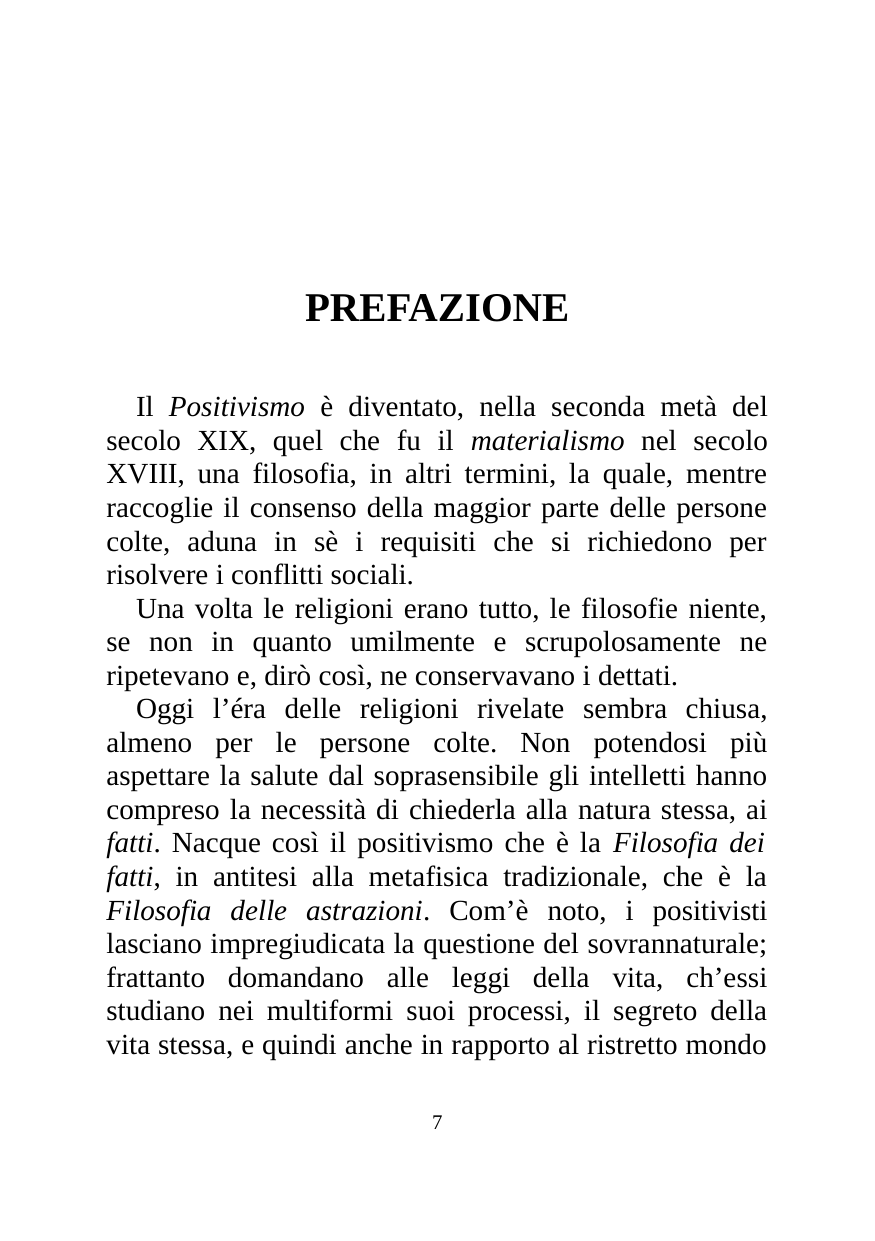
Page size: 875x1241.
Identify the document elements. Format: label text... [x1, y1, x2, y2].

subtitle PREFAZIONE [106, 283, 768, 330]
text Una volta le religioni erano tutto, le filosofie niente, se non in quanto umilmente e scrupolosamente ne ripetevano e, dirò così, ne conservavano i dettati. [106, 591, 768, 691]
text Il Positivismo è diventato, nella seconda metà del secolo XIX, quel che fu il materialismo nel secolo XVIII, una filosofia, in altri termini, la quale, mentre raccoglie il consenso della maggior parte delle persone colte, aduna in sè i requisiti che si richiedono per risolvere i conflitti sociali. [106, 389, 768, 591]
text Oggi l’éra delle religioni rivelate sembra chiusa, almeno per le persone colte. Non potendosi più aspettare la salute dal soprasensibile gli intelletti hanno compreso la necessità di chiederla alla natura stessa, ai fatti. Nacque così il positivismo che è la Filosofia dei fatti, in antitesi alla metafisica tradizionale, che è la Filosofia delle astrazioni. Com’è noto, i positivisti lasciano impregiudicata la questione del sovrannaturale; frattanto domandano alle leggi della vita, ch’essi studiano nei multiformi suoi processi, il segreto della vita stessa, e quindi anche in rapporto al ristretto mondo [106, 691, 768, 1060]
